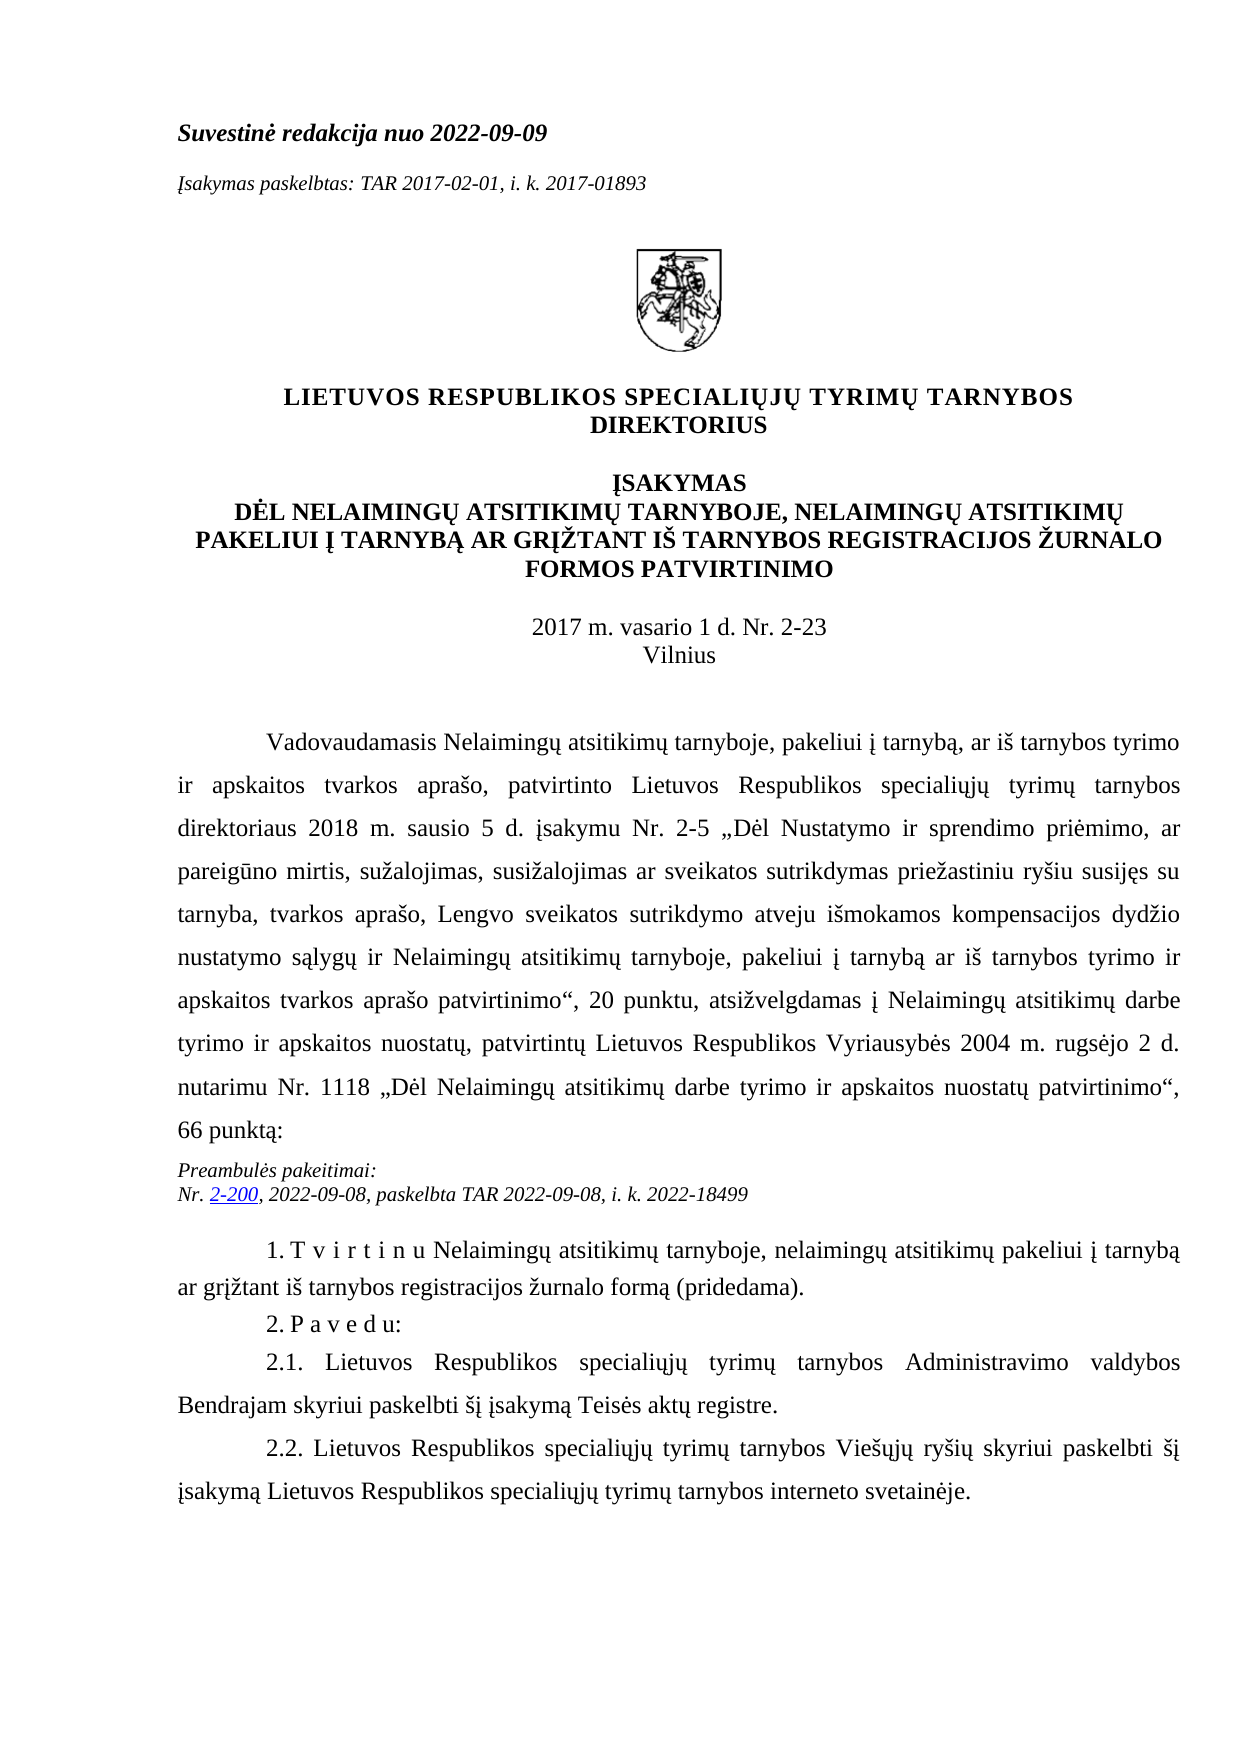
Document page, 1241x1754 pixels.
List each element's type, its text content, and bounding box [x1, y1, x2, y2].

text DĖL NELAIMINGŲ ATSITIKIMŲ TARNYBOJE, NELAIMINGŲ ATSITIKIMŲ PAKELIUI Į TARNYBĄ AR GRĮŽTANT IŠ TARNYBOS REGISTRACIJOS ŽURNALO FORMOS PATVIRTINIMO [177, 497, 1181, 583]
text 2.1. Lietuvos Respublikos specialiųjų tyrimų tarnybos Administravimo valdybos Bendrajam skyriui paskelbti šį įsakymą Teisės aktų registre. [177, 1347, 1181, 1418]
text 2.2. Lietuvos Respublikos specialiųjų tyrimų tarnybos Viešųjų ryšių skyriui paskelbti šį įsakymą Lietuvos Respublikos specialiųjų tyrimų tarnybos interneto svetainėje. [177, 1433, 1181, 1505]
text Suvestinė redakcija nuo 2022-09-09 [177, 118, 1181, 147]
text ĮSAKYMAS [177, 468, 1181, 497]
text 2. P a v e d u: [177, 1309, 1181, 1338]
text 1. T v i r t i n u Nelaimingų atsitikimų tarnyboje, nelaimingų atsitikimų pakeliui į tarnybą ar grįžtant iš tarnybos registracijos žurnalo formą (pridedama). [177, 1235, 1181, 1301]
text Vilnius [177, 640, 1181, 669]
text DIREKTORIUS [177, 410, 1180, 439]
text 2017 m. vasario 1 d. Nr. 2-23 [177, 612, 1181, 640]
text Preambulės pakeitimai: [177, 1158, 1181, 1182]
text Vadovaudamasis Nelaimingų atsitikimų tarnyboje, pakeliui į tarnybą, ar iš tarnybos tyrimo ir apskaitos tvarkos aprašo, patvirtinto Lietuvos Respublikos specialiųjų tyrimų tarnybos direktoriaus 2018 m. sausio 5 d. įsakymu Nr. 2-5 „Dėl Nustatymo ir sprendimo priėmimo, ar pareigūno mirtis, sužalojimas, susižalojimas ar sveikatos sutrikdymas priežastiniu ryšiu susijęs su tarnyba, tvarkos aprašo, Lengvo sveikatos sutrikdymo atveju išmokamos kompensacijos dydžio nustatymo sąlygų ir Nelaimingų atsitikimų tarnyboje, pakeliui į tarnybą ar iš tarnybos tyrimo ir apskaitos tvarkos aprašo patvirtinimo“, 20 punktu, atsižvelgdamas į Nelaimingų atsitikimų darbe tyrimo ir apskaitos nuostatų, patvirtintų Lietuvos Respublikos Vyriausybės 2004 m. rugsėjo 2 d. nutarimu Nr. 1118 „Dėl Nelaimingų atsitikimų darbe tyrimo ir apskaitos nuostatų patvirtinimo“, 66 punktą: [177, 727, 1181, 1143]
text LIETUVOS RESPUBLIKOS SPECIALIŲJŲ TYRIMŲ TARNYBOS [177, 382, 1180, 410]
text Įsakymas paskelbtas: TAR 2017-02-01, i. k. 2017-01893 [177, 171, 1181, 195]
text Nr. 2-200, 2022-09-08, paskelbta TAR 2022-09-08, i. k. 2022-18499 [177, 1182, 1181, 1206]
